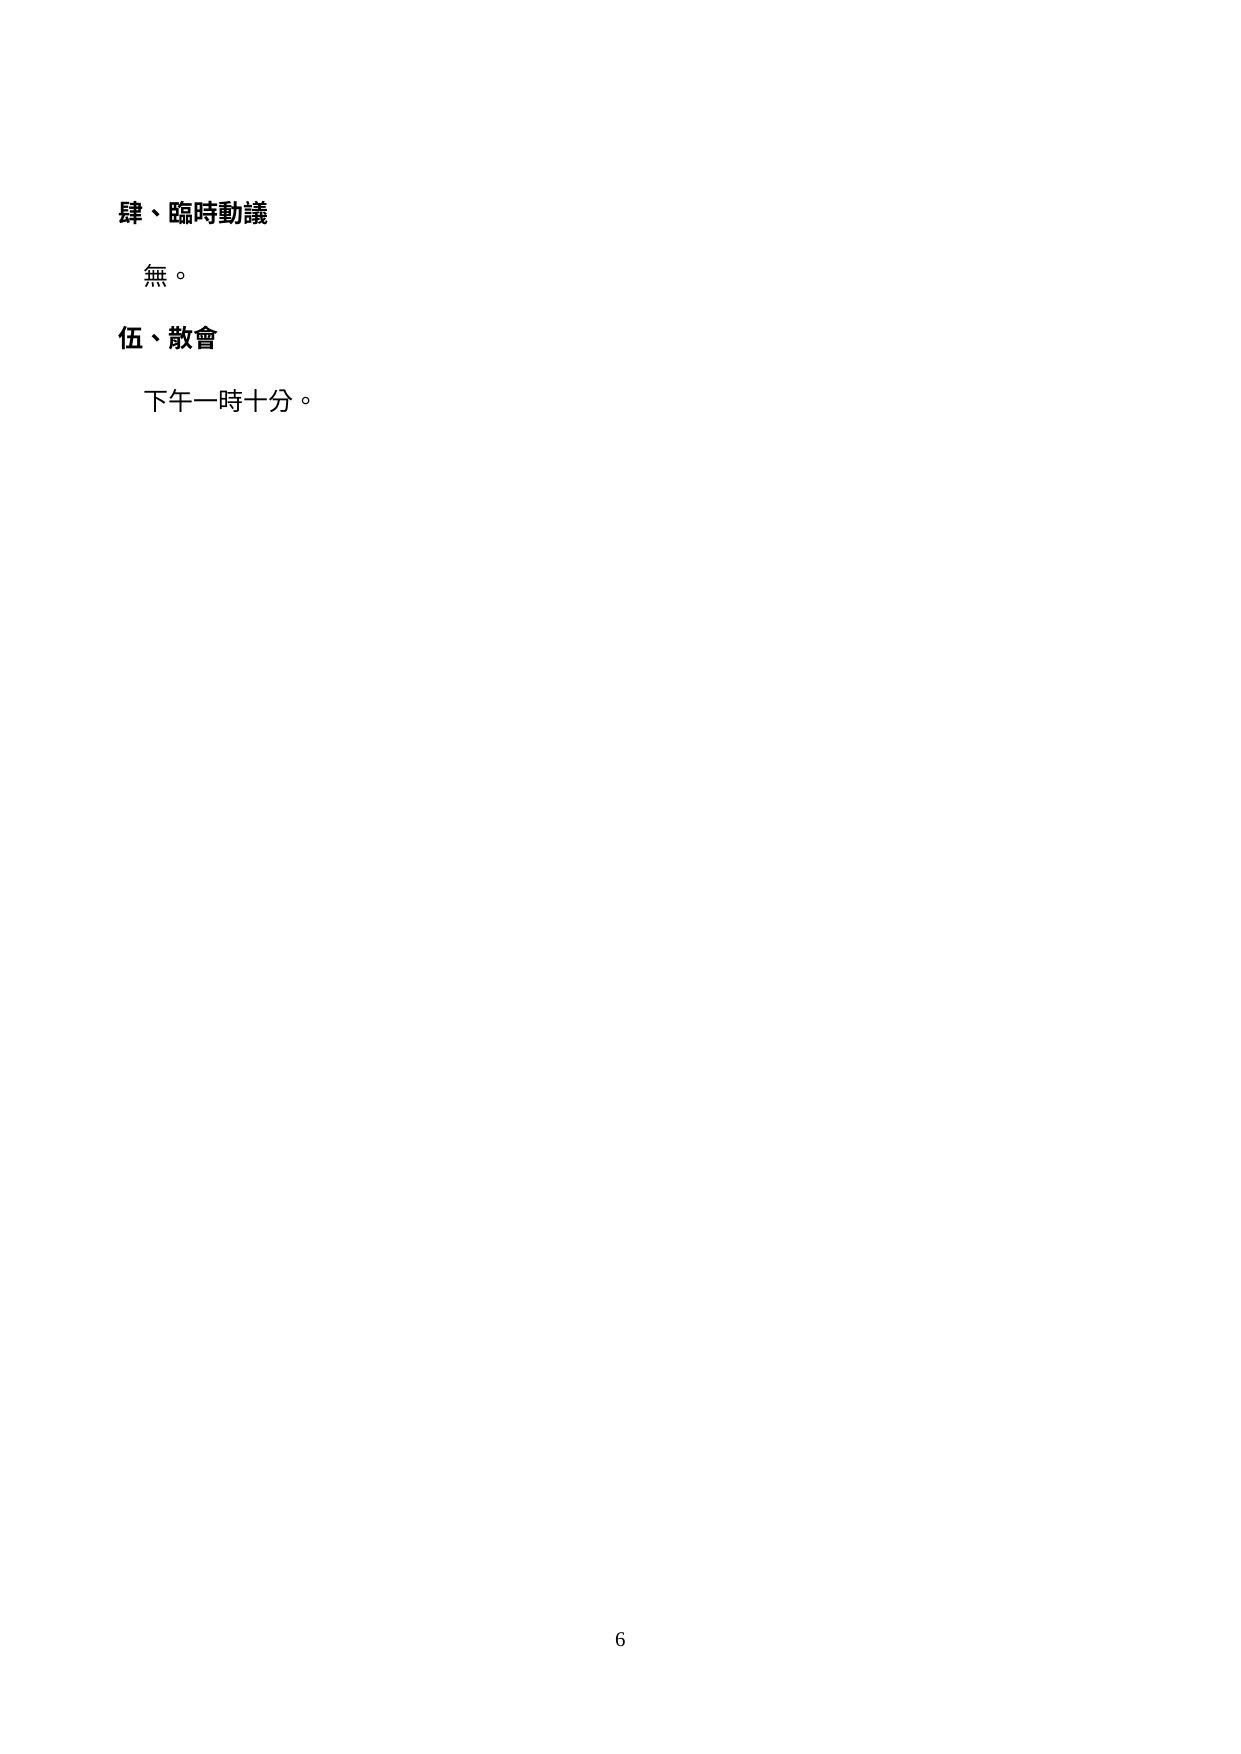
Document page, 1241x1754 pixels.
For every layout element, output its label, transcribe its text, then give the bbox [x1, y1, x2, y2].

text 伍、散會 [118, 295, 1122, 358]
text 無。 [118, 233, 1122, 295]
text 肆、臨時動議 [118, 170, 1122, 233]
text 下午一時十分。 [118, 358, 1122, 420]
